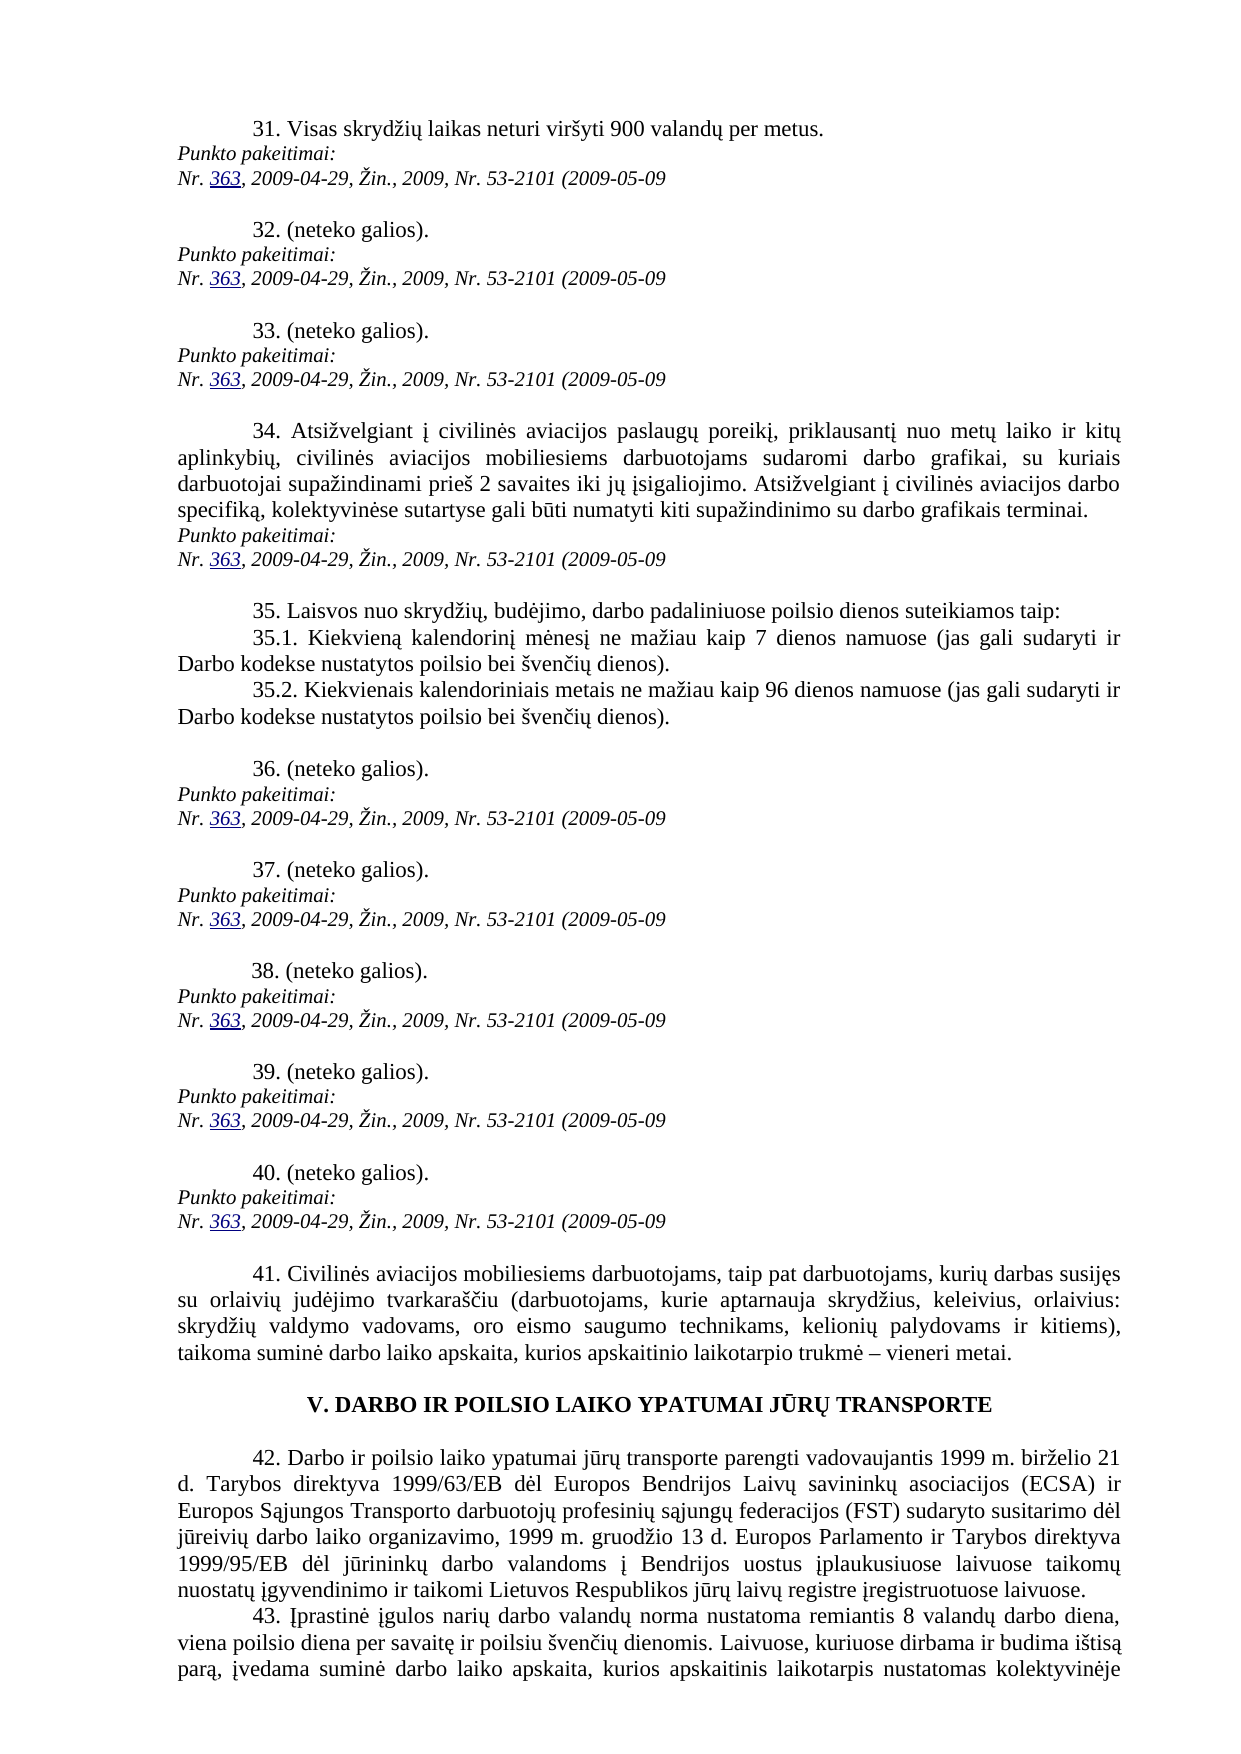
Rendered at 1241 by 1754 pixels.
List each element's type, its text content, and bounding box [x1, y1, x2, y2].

text Punkto pakeitimai: [177, 343, 1122, 367]
text Punkto pakeitimai: [177, 242, 1122, 266]
text Punkto pakeitimai: [177, 782, 1122, 806]
text 32. (neteko galios). [177, 216, 1122, 242]
text 35.1. Kiekvieną kalendorinį mėnesį ne mažiau kaip 7 dienos namuose (jas gali sudaryti ir Darbo kodekse nustatytos poilsio bei švenčių dienos). [177, 624, 1122, 676]
text Punkto pakeitimai: [177, 141, 1122, 165]
text 36. (neteko galios). [177, 756, 1122, 782]
text Nr. 363, 2009-04-29, Žin., 2009, Nr. 53-2101 (2009-05-09 [177, 165, 1122, 189]
text 41. Civilinės aviacijos mobiliesiems darbuotojams, taip pat darbuotojams, kurių darbas susijęs su orlaivių judėjimo tvarkaraščiu (darbuotojams, kurie aptarnauja skrydžius, keleivius, orlaivius: skrydžių valdymo vadovams, oro eismo saugumo technikams, kelionių palydovams ir kitiems), taikoma suminė darbo laiko apskaita, kurios apskaitinio laikotarpio trukmė – vieneri metai. [177, 1260, 1122, 1365]
text Nr. 363, 2009-04-29, Žin., 2009, Nr. 53-2101 (2009-05-09 [177, 1209, 1122, 1233]
text Nr. 363, 2009-04-29, Žin., 2009, Nr. 53-2101 (2009-05-09 [177, 1008, 1122, 1032]
text 35.2. Kiekvienais kalendoriniais metais ne mažiau kaip 96 dienos namuose (jas gali sudaryti ir Darbo kodekse nustatytos poilsio bei švenčių dienos). [177, 676, 1122, 729]
text Nr. 363, 2009-04-29, Žin., 2009, Nr. 53-2101 (2009-05-09 [177, 266, 1122, 290]
text Punkto pakeitimai: [177, 983, 1122, 1008]
text 31. Visas skrydžių laikas neturi viršyti 900 valandų per metus. [177, 115, 1122, 141]
text Nr. 363, 2009-04-29, Žin., 2009, Nr. 53-2101 (2009-05-09 [177, 547, 1122, 571]
text 34. Atsižvelgiant į civilinės aviacijos paslaugų poreikį, priklausantį nuo metų laiko ir kitų aplinkybių, civilinės aviacijos mobiliesiems darbuotojams sudaromi darbo grafikai, su kuriais darbuotojai supažindinami prieš 2 savaites iki jų įsigaliojimo. Atsižvelgiant į civilinės aviacijos darbo specifiką, kolektyvinėse sutartyse gali būti numatyti kiti supažindinimo su darbo grafikais terminai. [177, 417, 1122, 523]
text 39. (neteko galios). [177, 1058, 1122, 1084]
text 42. Darbo ir poilsio laiko ypatumai jūrų transporte parengti vadovaujantis 1999 m. birželio 21 d. Tarybos direktyva 1999/63/EB dėl Europos Bendrijos Laivų savininkų asociacijos (ECSA) ir Europos Sąjungos Transporto darbuotojų profesinių sąjungų federacijos (FST) sudaryto susitarimo dėl jūreivių darbo laiko organizavimo, 1999 m. gruodžio 13 d. Europos Parlamento ir Tarybos direktyva 1999/95/EB dėl jūrininkų darbo valandoms į Bendrijos uostus įplaukusiuose laivuose taikomų nuostatų įgyvendinimo ir taikomi Lietuvos Respublikos jūrų laivų registre įregistruotuose laivuose. [177, 1444, 1122, 1602]
text Nr. 363, 2009-04-29, Žin., 2009, Nr. 53-2101 (2009-05-09 [177, 1108, 1122, 1132]
text Nr. 363, 2009-04-29, Žin., 2009, Nr. 53-2101 (2009-05-09 [177, 907, 1122, 931]
text 37. (neteko galios). [177, 856, 1122, 883]
subtitle V. DARBO IR POILSIO LAIKO YPATUMAI JŪRŲ TRANSPORTE [177, 1391, 1122, 1418]
text Punkto pakeitimai: [177, 523, 1122, 547]
text Nr. 363, 2009-04-29, Žin., 2009, Nr. 53-2101 (2009-05-09 [177, 806, 1122, 830]
text Punkto pakeitimai: [177, 1185, 1122, 1209]
text Punkto pakeitimai: [177, 883, 1122, 907]
text Punkto pakeitimai: [177, 1084, 1122, 1108]
text 33. (neteko galios). [177, 317, 1122, 343]
text 43. Įprastinė įgulos narių darbo valandų norma nustatoma remiantis 8 valandų darbo diena, viena poilsio diena per savaitę ir poilsiu švenčių dienomis. Laivuose, kuriuose dirbama ir budima ištisą parą, įvedama suminė darbo laiko apskaita, kurios apskaitinis laikotarpis nustatomas kolektyvinėje [177, 1602, 1122, 1681]
text 40. (neteko galios). [177, 1159, 1122, 1185]
text 35. Laisvos nuo skrydžių, budėjimo, darbo padaliniuose poilsio dienos suteikiamos taip: [177, 597, 1122, 624]
text Nr. 363, 2009-04-29, Žin., 2009, Nr. 53-2101 (2009-05-09 [177, 367, 1122, 391]
text 38. (neteko galios). [177, 957, 1122, 983]
